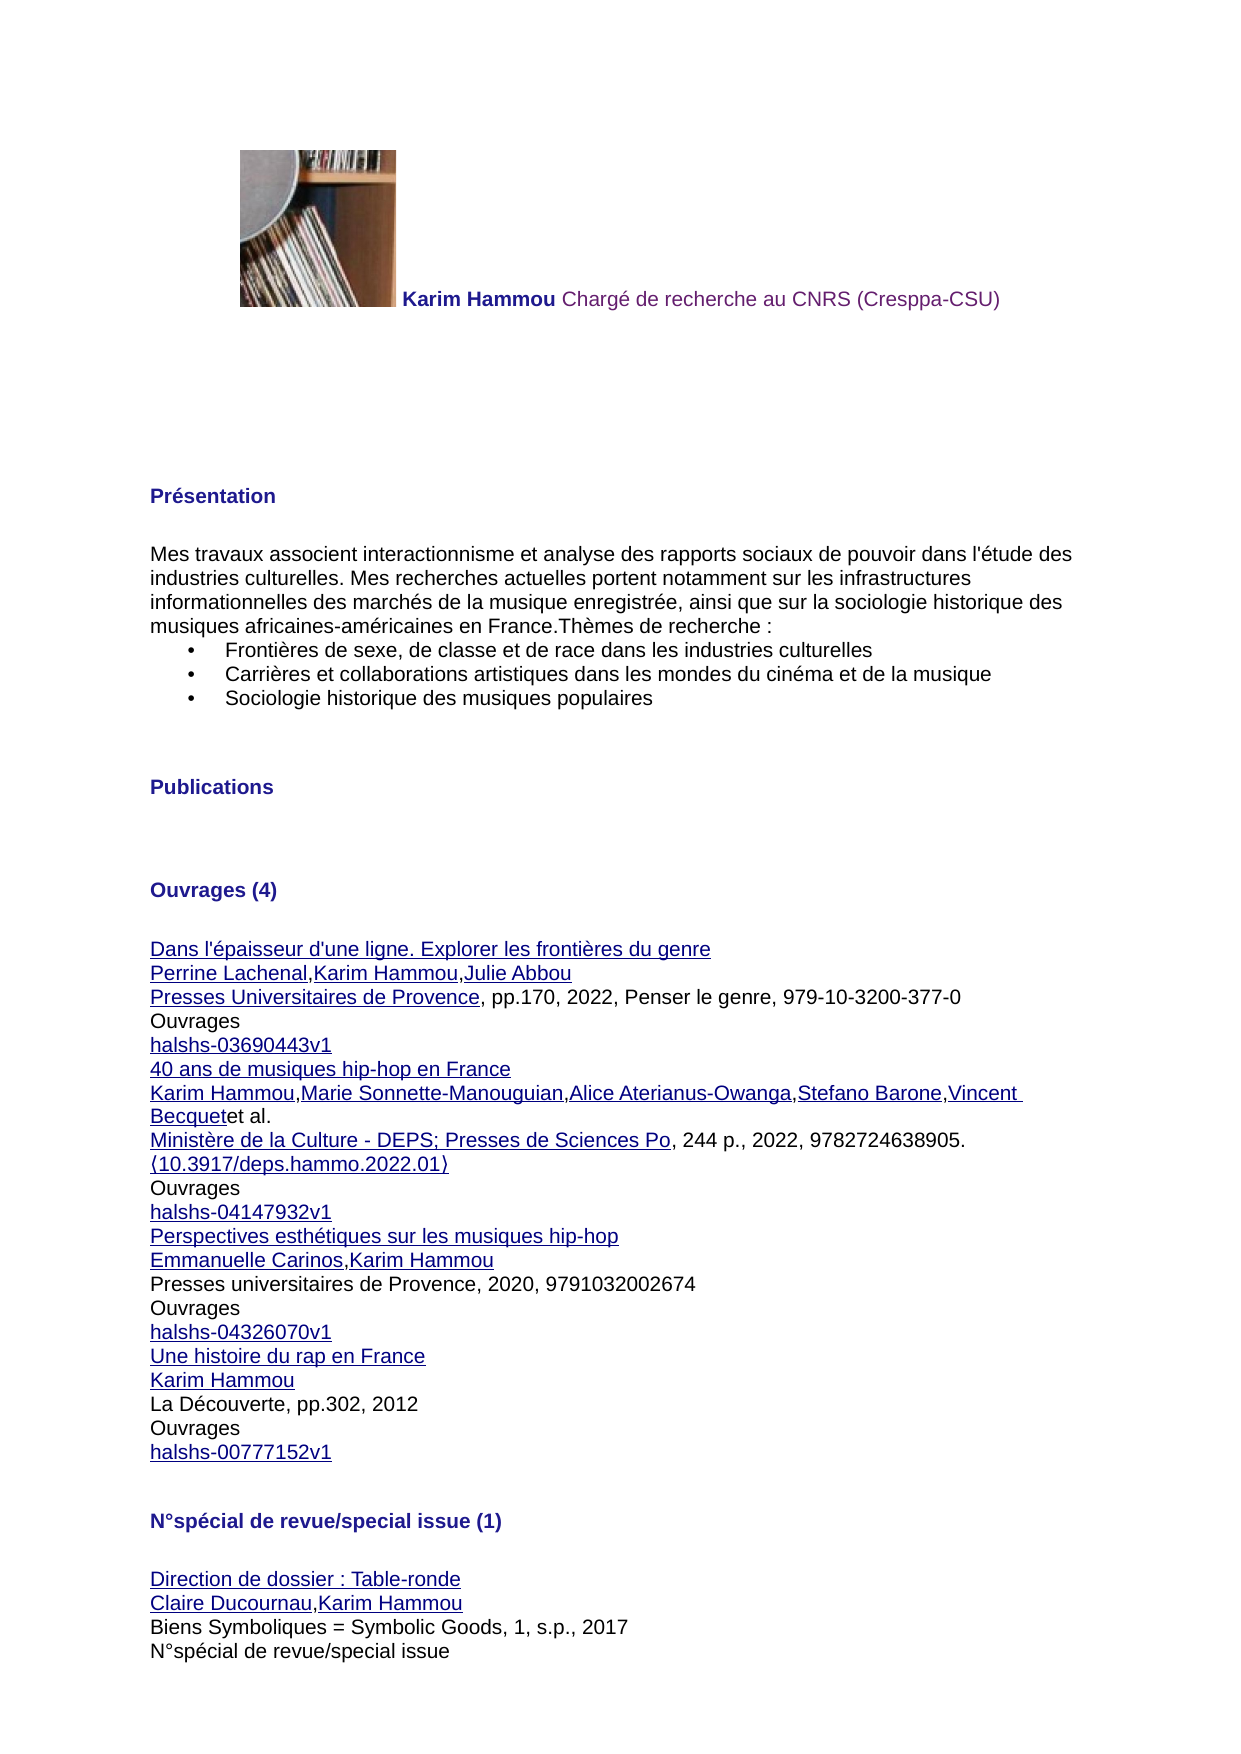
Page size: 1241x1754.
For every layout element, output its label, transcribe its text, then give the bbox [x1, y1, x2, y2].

picture [240, 150, 397, 307]
table_header Direction de dossier : Table-ronde Claire Ducournau,Karim Hammou Biens Symboliques = Symbolic Goods, 1, s.p., 2017 N°spécial de revue/special issue [150, 1567, 1090, 1663]
list Sociologie historique des musiques populaires [187, 686, 1090, 709]
text Mes travaux associent interactionnisme et analyse des rapports sociaux de pouvoir dans l'étude des industries culturelles. Mes recherches actuelles portent notamment sur les infrastructures informationnelles des marchés de la musique enregistrée, ainsi que sur la sociologie historique des musiques africaines-américaines en France.Thèmes de recherche : [150, 542, 1090, 638]
subtitle Ouvrages (4) [150, 878, 1090, 902]
list Carrières et collaborations artistiques dans les mondes du cinéma et de la musique [187, 662, 1090, 686]
table_cell 40 ans de musiques hip-hop en France Karim Hammou,Marie Sonnette-Manouguian,Alice Aterianus-Owanga,Stefano Barone,Vincent Becquetet al. Ministère de la Culture - DEPS; Presses de Sciences Po, 244 p., 2022, 9782724638905. ⟨10.3917/deps.hammo.2022.01⟩ Ouvrages halshs-04147932v1 [150, 1056, 1090, 1224]
subtitle Publications [150, 775, 1090, 799]
subtitle Présentation [150, 483, 1090, 507]
list Frontières de sexe, de classe et de race dans les industries culturelles [187, 638, 1090, 662]
table_cell Une histoire du rap en France Karim Hammou La Découverte, pp.302, 2012 Ouvrages halshs-00777152v1 [150, 1344, 1090, 1464]
subtitle Karim Hammou Chargé de recherche au CNRS (Cresppa-CSU) [150, 150, 1090, 311]
table_cell Perspectives esthétiques sur les musiques hip-hop Emmanuelle Carinos,Karim Hammou Presses universitaires de Provence, 2020, 9791032002674 Ouvrages halshs-04326070v1 [150, 1224, 1090, 1344]
subtitle N°spécial de revue/special issue (1) [150, 1508, 1090, 1532]
table_header Dans l'épaisseur d'une ligne. Explorer les frontières du genre Perrine Lachenal,Karim Hammou,Julie Abbou Presses Universitaires de Provence, pp.170, 2022, Penser le genre, 979-10-3200-377-0 Ouvrages halshs-03690443v1 [150, 937, 1090, 1056]
